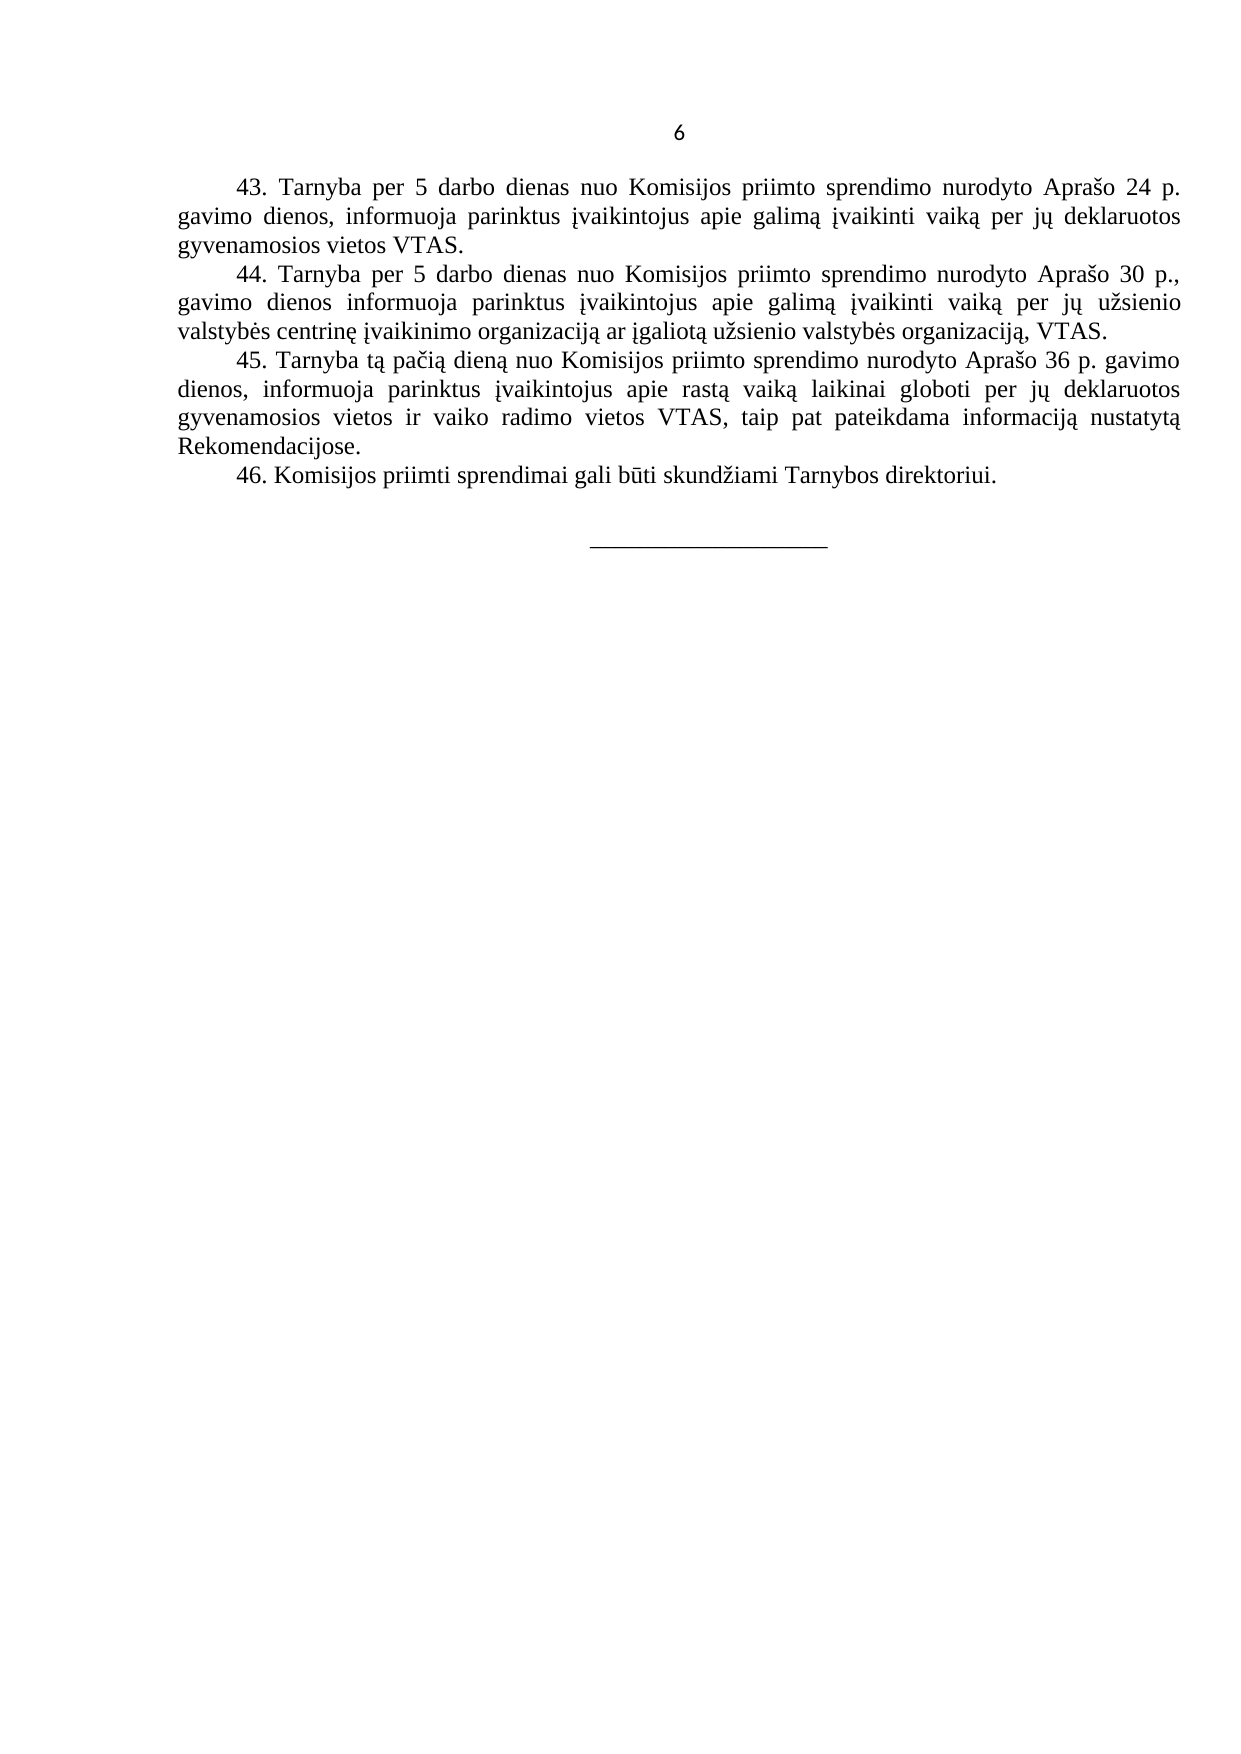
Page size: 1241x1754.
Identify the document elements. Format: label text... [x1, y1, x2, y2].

text 43. Tarnyba per 5 darbo dienas nuo Komisijos priimto sprendimo nurodyto Aprašo 24 p. gavimo dienos, informuoja parinktus įvaikintojus apie galimą įvaikinti vaiką per jų deklaruotos gyvenamosios vietos VTAS. [177, 172, 1181, 259]
text 46. Komisijos priimti sprendimai gali būti skundžiami Tarnybos direktoriui. [177, 460, 1181, 489]
text 45. Tarnyba tą pačią dieną nuo Komisijos priimto sprendimo nurodyto Aprašo 36 p. gavimo dienos, informuoja parinktus įvaikintojus apie rastą vaiką laikinai globoti per jų deklaruotos gyvenamosios vietos ir vaiko radimo vietos VTAS, taip pat pateikdama informaciją nustatytą Rekomendacijose. [177, 345, 1181, 460]
text 44. Tarnyba per 5 darbo dienas nuo Komisijos priimto sprendimo nurodyto Aprašo 30 p., gavimo dienos informuoja parinktus įvaikintojus apie galimą įvaikinti vaiką per jų užsienio valstybės centrinę įvaikinimo organizaciją ar įgaliotą užsienio valstybės organizaciją, VTAS. [177, 259, 1181, 345]
text ___________________ [177, 522, 1181, 551]
